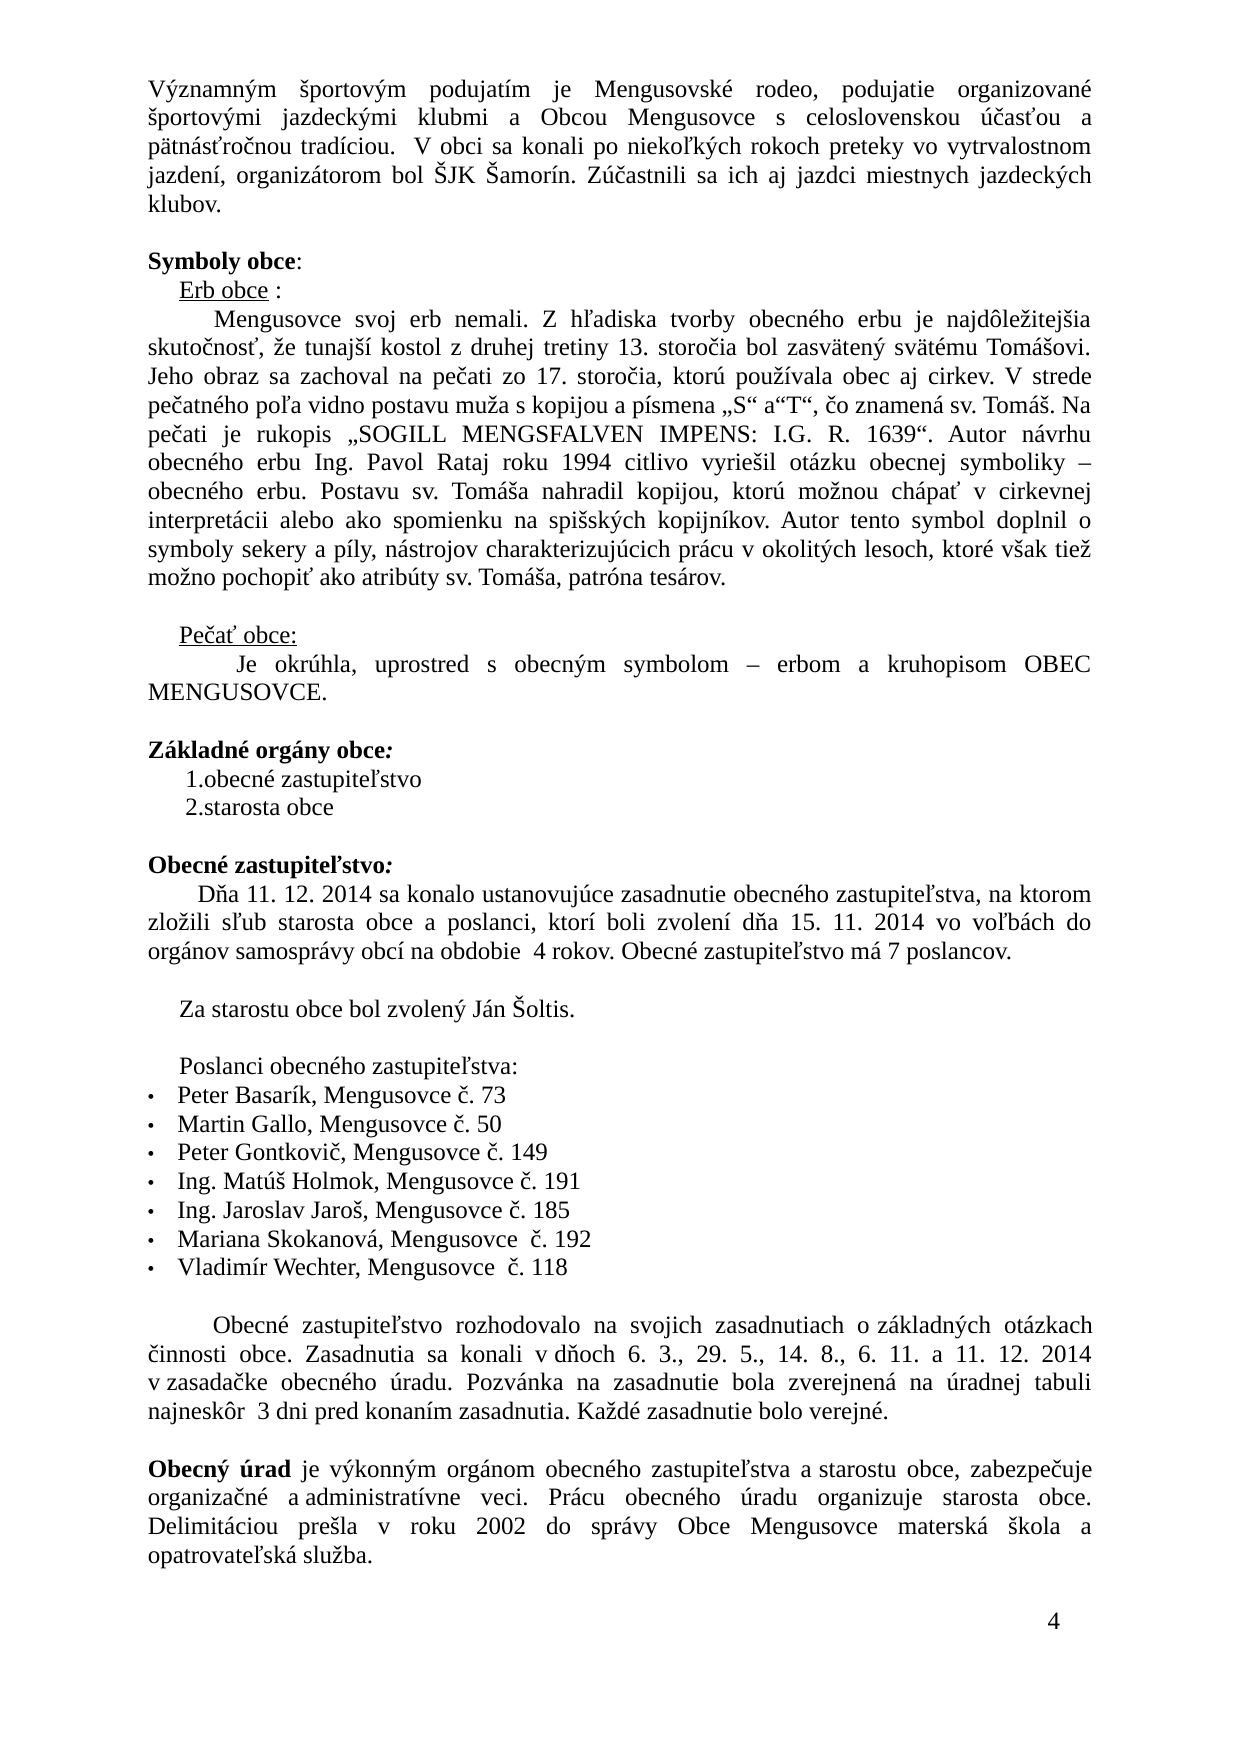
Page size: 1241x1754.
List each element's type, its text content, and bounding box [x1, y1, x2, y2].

text Pečať obce: [148, 620, 1093, 649]
text Obecný úrad je výkonným orgánom obecného zastupiteľstva a starostu obce, zabezpečuje organizačné a administratívne veci. Prácu obecného úradu organizuje starosta obce. Delimitáciou prešla v roku 2002 do správy Obce Mengusovce materská škola a opatrovateľská služba. [148, 1454, 1093, 1569]
list starosta obce [185, 792, 1093, 821]
text Erb obce : [148, 275, 1093, 304]
text Obecné zastupiteľstvo: [148, 850, 1093, 879]
text Symboly obce: [148, 246, 1093, 275]
subtitle Základné orgány obce: [148, 735, 1093, 764]
text Obecné zastupiteľstvo rozhodovalo na svojich zasadnutiach o základných otázkach činnosti obce. Zasadnutia sa konali v dňoch 6. 3., 29. 5., 14. 8., 6. 11. a 11. 12. 2014 v zasadačke obecného úradu. Pozvánka na zasadnutie bola zverejnená na úradnej tabuli najneskôr 3 dni pred konaním zasadnutia. Každé zasadnutie bolo verejné. [148, 1310, 1093, 1425]
list Martin Gallo, Mengusovce č. 50 [148, 1109, 1093, 1137]
list Peter Gontkovič, Mengusovce č. 149 [148, 1137, 1093, 1166]
list Ing. Matúš Holmok, Mengusovce č. 191 [148, 1166, 1093, 1195]
list obecné zastupiteľstvo [185, 764, 1093, 792]
text Je okrúhla, uprostred s obecným symbolom – erbom a kruhopisom OBEC MENGUSOVCE. [148, 649, 1093, 706]
text Mengusovce svoj erb nemali. Z hľadiska tvorby obecného erbu je najdôležitejšia skutočnosť, že tunajší kostol z druhej tretiny 13. storočia bol zasvätený svätému Tomášovi. Jeho obraz sa zachoval na pečati zo 17. storočia, ktorú používala obec aj cirkev. V strede pečatného poľa vidno postavu muža s kopijou a písmena „S“ a“T“, čo znamená sv. Tomáš. Na pečati je rukopis „SOGILL MENGSFALVEN IMPENS: I.G. R. 1639“. Autor návrhu obecného erbu Ing. Pavol Rataj roku 1994 citlivo vyriešil otázku obecnej symboliky – obecného erbu. Postavu sv. Tomáša nahradil kopijou, ktorú možnou chápať v cirkevnej interpretácii alebo ako spomienku na spišských kopijníkov. Autor tento symbol doplnil o symboly sekery a píly, nástrojov charakterizujúcich prácu v okolitých lesoch, ktoré však tiež možno pochopiť ako atribúty sv. Tomáša, patróna tesárov. [148, 304, 1093, 591]
text Dňa 11. 12. 2014 sa konalo ustanovujúce zasadnutie obecného zastupiteľstva, na ktorom zložili sľub starosta obce a poslanci, ktorí boli zvolení dňa 15. 11. 2014 vo voľbách do orgánov samosprávy obcí na obdobie 4 rokov. Obecné zastupiteľstvo má 7 poslancov. [148, 879, 1093, 965]
text Za starostu obce bol zvolený Ján Šoltis. [148, 994, 1093, 1022]
list Peter Basarík, Mengusovce č. 73 [148, 1080, 1093, 1109]
text Poslanci obecného zastupiteľstva: [148, 1051, 1093, 1080]
list Mariana Skokanová, Mengusovce č. 192 [148, 1224, 1093, 1252]
list Ing. Jaroslav Jaroš, Mengusovce č. 185 [148, 1195, 1093, 1224]
list Vladimír Wechter, Mengusovce č. 118 [148, 1252, 1093, 1281]
text Významným športovým podujatím je Mengusovské rodeo, podujatie organizované športovými jazdeckými klubmi a Obcou Mengusovce s celoslovenskou účasťou a pätnásťročnou tradíciou. V obci sa konali po niekoľkých rokoch preteky vo vytrvalostnom jazdení, organizátorom bol ŠJK Šamorín. Zúčastnili sa ich aj jazdci miestnych jazdeckých klubov. [148, 74, 1093, 217]
